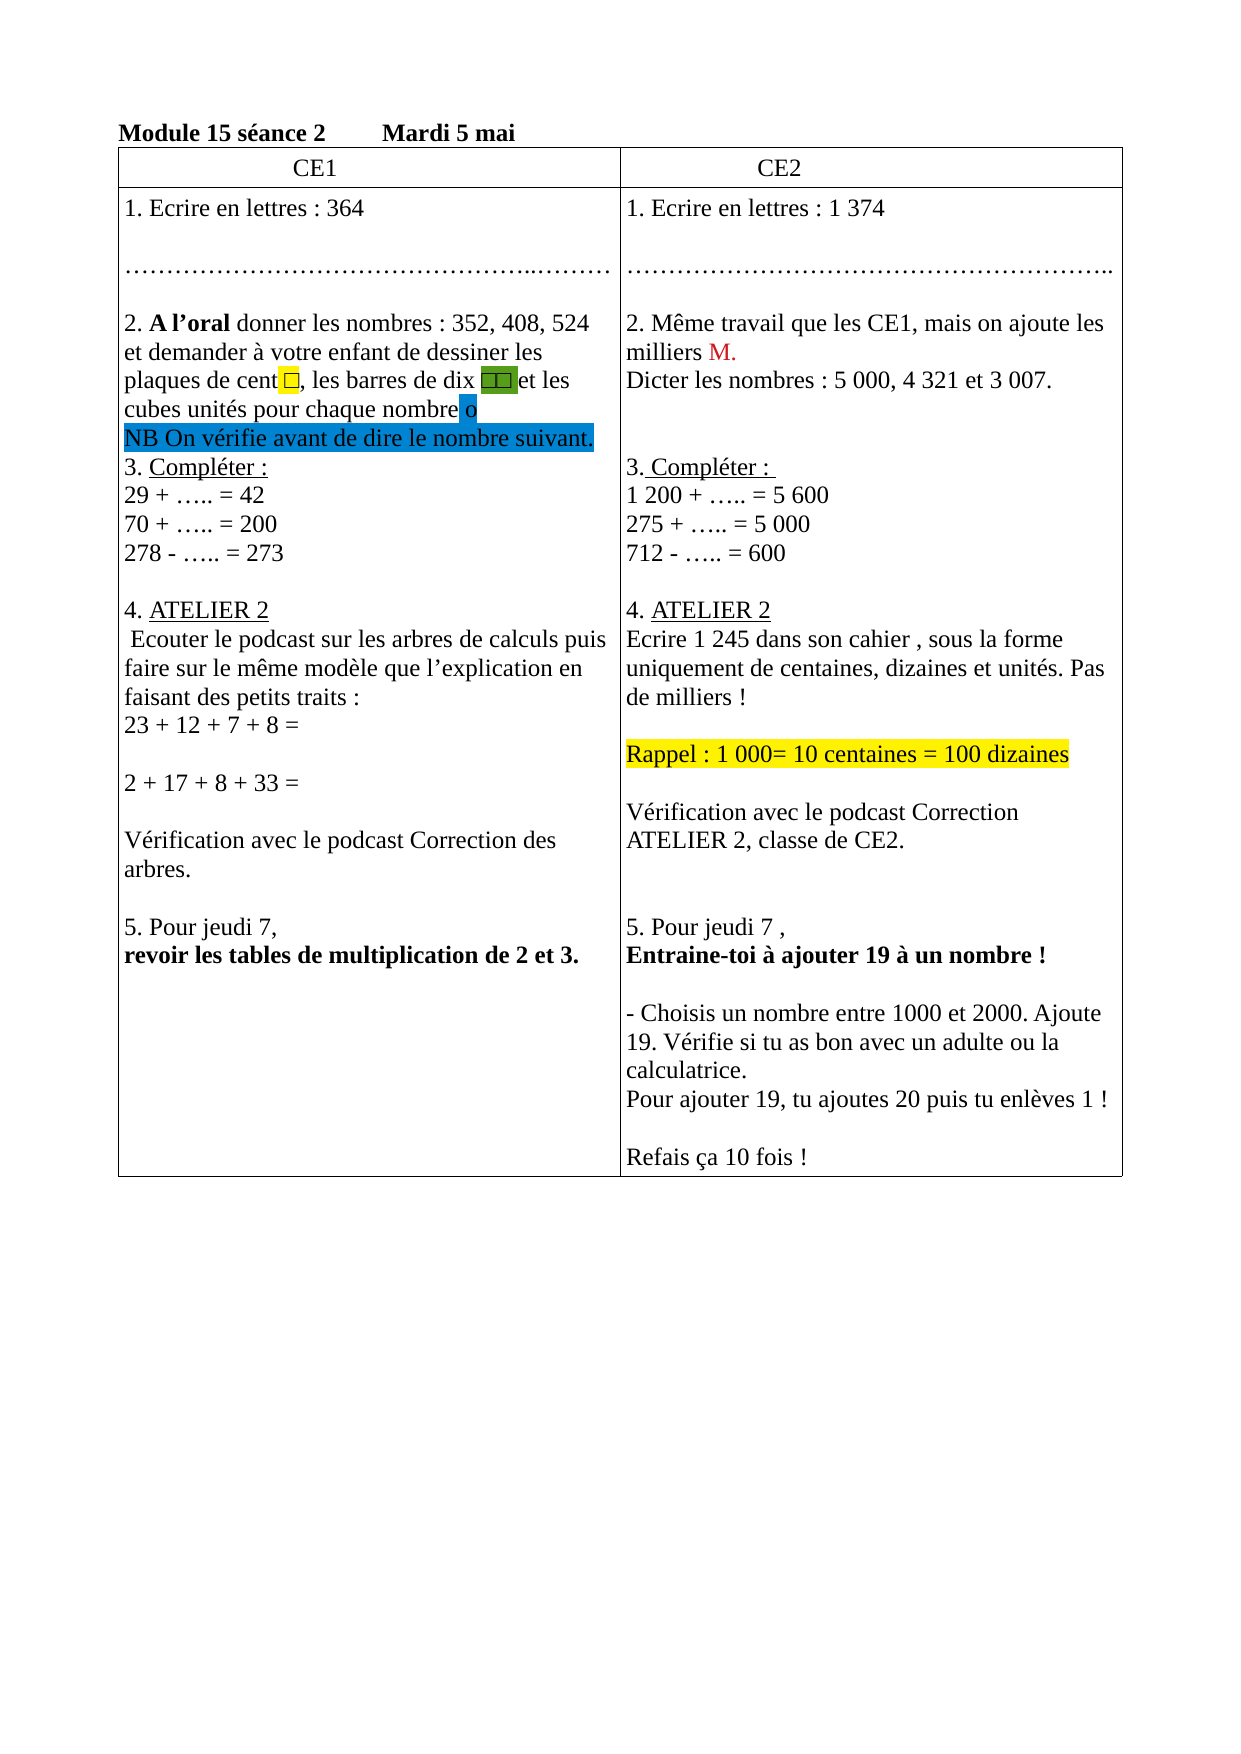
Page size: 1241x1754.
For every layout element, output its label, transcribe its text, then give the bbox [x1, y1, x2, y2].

table_header CE2 [621, 148, 1122, 187]
text Module 15 séance 2 Mardi 5 mai [118, 118, 1122, 147]
table_header CE1 [119, 148, 620, 187]
table_cell 1. Ecrire en lettres : 364 …………………………………………..……… 2. A l’oral donner les nombres : 352, 408, 524 et demander à votre enfant de dessiner les plaques de cent □, les barres de dix □□ et les cubes unités pour chaque nombre o NB On vérifie avant de dire le nombre suivant. 3. Compléter : 29 + ….. = 42 70 + ….. = 200 278 - ….. = 273 4. ATELIER 2 Ecouter le podcast sur les arbres de calculs puis faire sur le même modèle que l’explication en faisant des petits traits : 23 + 12 + 7 + 8 = 2 + 17 + 8 + 33 = Vérification avec le podcast Correction des arbres. 5. Pour jeudi 7, revoir les tables de multiplication de 2 et 3. [119, 188, 620, 1176]
table_cell 1. Ecrire en lettres : 1 374 ………………………………………………….. 2. Même travail que les CE1, mais on ajoute les milliers M. Dicter les nombres : 5 000, 4 321 et 3 007. 3. Compléter : 1 200 + ….. = 5 600 275 + ….. = 5 000 712 - ….. = 600 4. ATELIER 2 Ecrire 1 245 dans son cahier , sous la forme uniquement de centaines, dizaines et unités. Pas de milliers ! Rappel : 1 000= 10 centaines = 100 dizaines Vérification avec le podcast Correction ATELIER 2, classe de CE2. 5. Pour jeudi 7 , Entraine-toi à ajouter 19 à un nombre ! - Choisis un nombre entre 1000 et 2000. Ajoute 19. Vérifie si tu as bon avec un adulte ou la calculatrice. Pour ajouter 19, tu ajoutes 20 puis tu enlèves 1 ! Refais ça 10 fois ! [621, 188, 1122, 1176]
